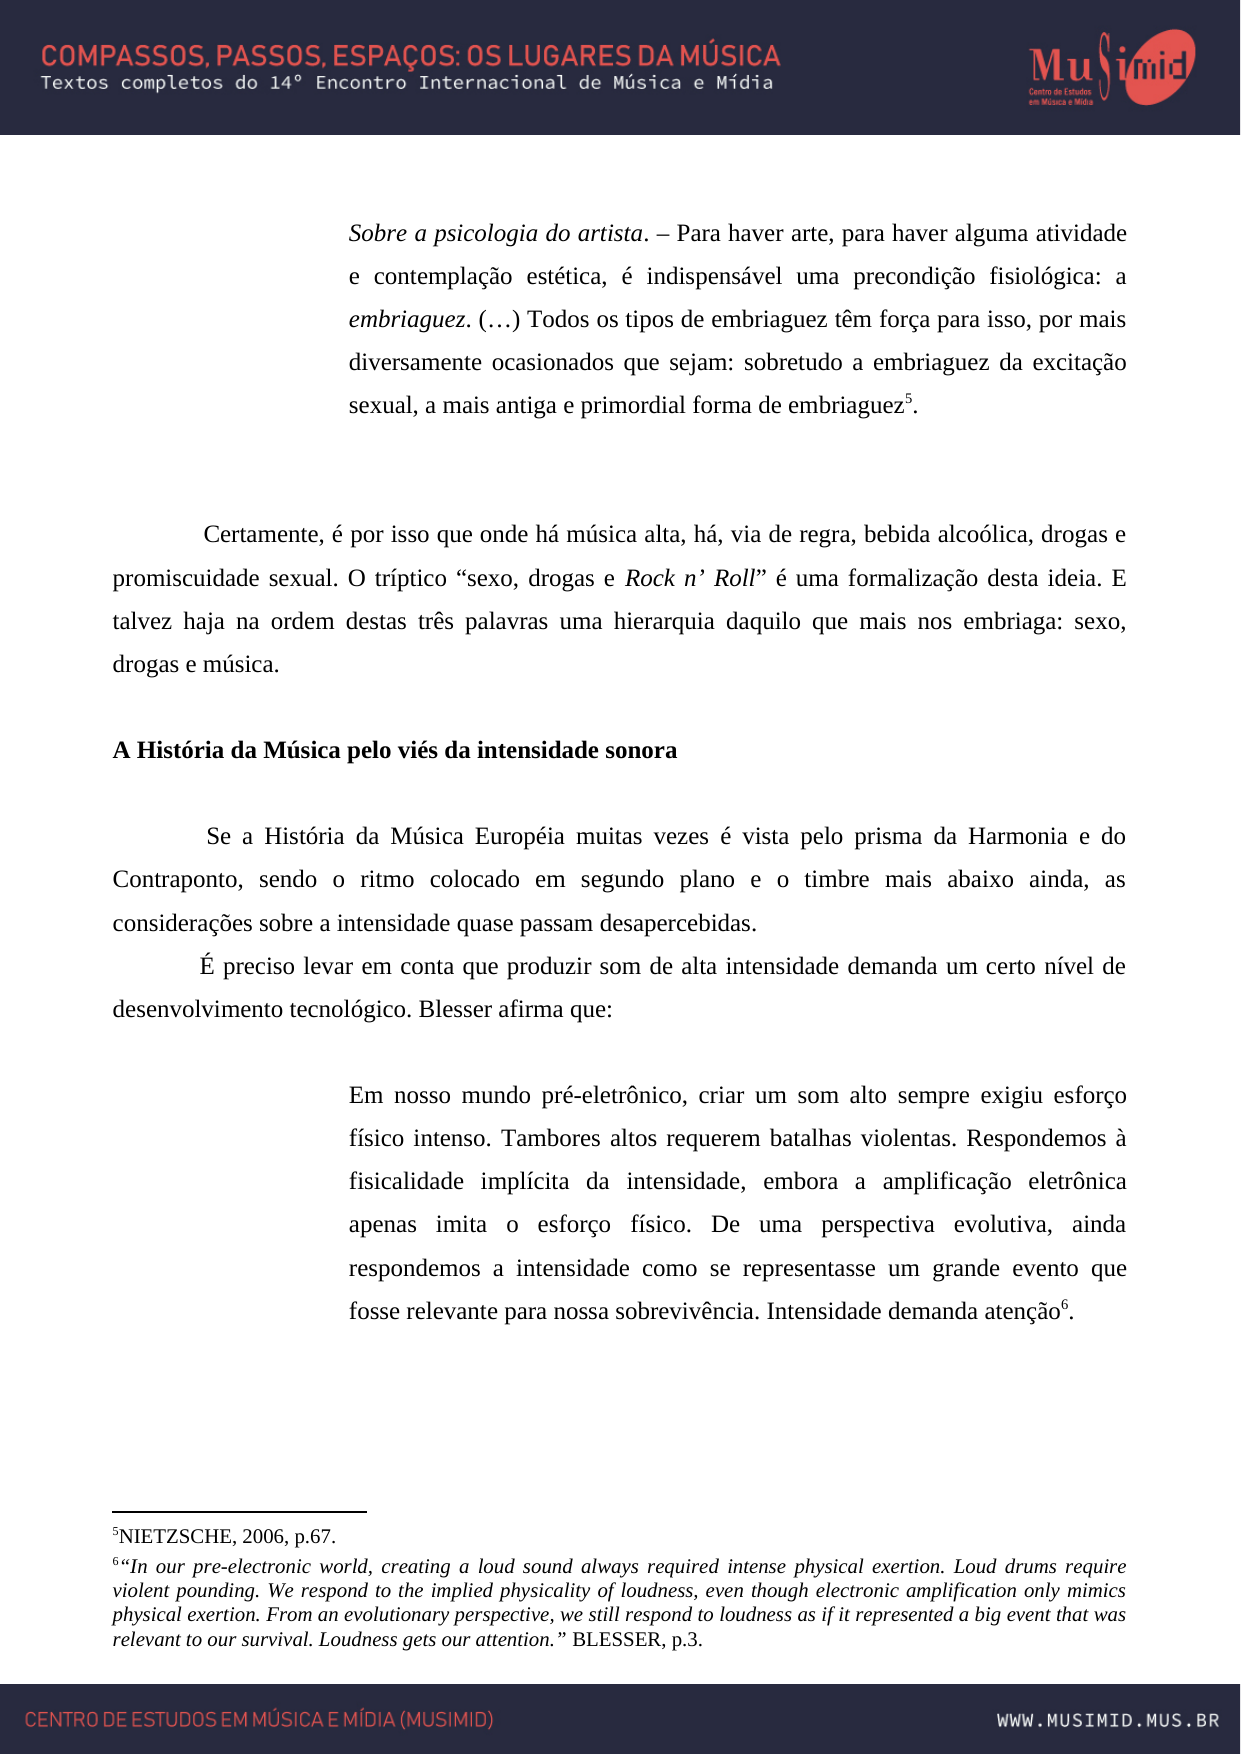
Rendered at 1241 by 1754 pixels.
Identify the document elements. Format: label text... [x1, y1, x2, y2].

text Em nosso mundo pré-eletrônico, criar um som alto sempre exigiu esforço físico intenso. Tambores altos requerem batalhas violentas. Respondemos à fisicalidade implícita da intensidade, embora a amplificação eletrônica apenas imita o esforço físico. De uma perspectiva evolutiva, ainda respondemos a intensidade como se representasse um grande evento que fosse relevante para nossa sobrevivência. Intensidade demanda atenção. [349, 1080, 1128, 1324]
text NIETZSCHE, 2006, p.67. [112, 1524, 1128, 1548]
text É preciso levar em conta que produzir som de alta intensidade demanda um certo nível de desenvolvimento tecnológico. Blesser afirma que: [112, 951, 1128, 1023]
picture [0, 0, 1241, 135]
picture [0, 1684, 1241, 1754]
text Certamente, é por isso que onde há música alta, há, via de regra, bebida alcoólica, drogas e promiscuidade sexual. O tríptico “sexo, drogas e Rock n’ Roll” é uma formalização desta ideia. E talvez haja na ordem destas três palavras uma hierarquia daquilo que mais nos embriaga: sexo, drogas e música. [112, 519, 1128, 678]
text Sobre a psicologia do artista. – Para haver arte, para haver alguma atividade e contemplação estética, é indispensável uma precondição fisiológica: a embriaguez. (…) Todos os tipos de embriaguez têm força para isso, por mais diversamente ocasionados que sejam: sobretudo a embriaguez da excitação sexual, a mais antiga e primordial forma de embriaguez. [349, 218, 1128, 419]
text “In our pre-electronic world, creating a loud sound always required intense physical exertion. Loud drums require violent pounding. We respond to the implied physicality of loudness, even though electronic amplification only mimics physical exertion. From an evolutionary perspective, we still respond to loudness as if it represented a big event that was relevant to our survival. Loudness gets our attention.” BLESSER, p.3. [112, 1554, 1128, 1651]
text A História da Música pelo viés da intensidade sonora [112, 735, 1128, 764]
text Se a História da Música Européia muitas vezes é vista pelo prisma da Harmonia e do Contraponto, sendo o ritmo colocado em segundo plano e o timbre mais abaixo ainda, as considerações sobre a intensidade quase passam desapercebidas. [112, 821, 1128, 936]
